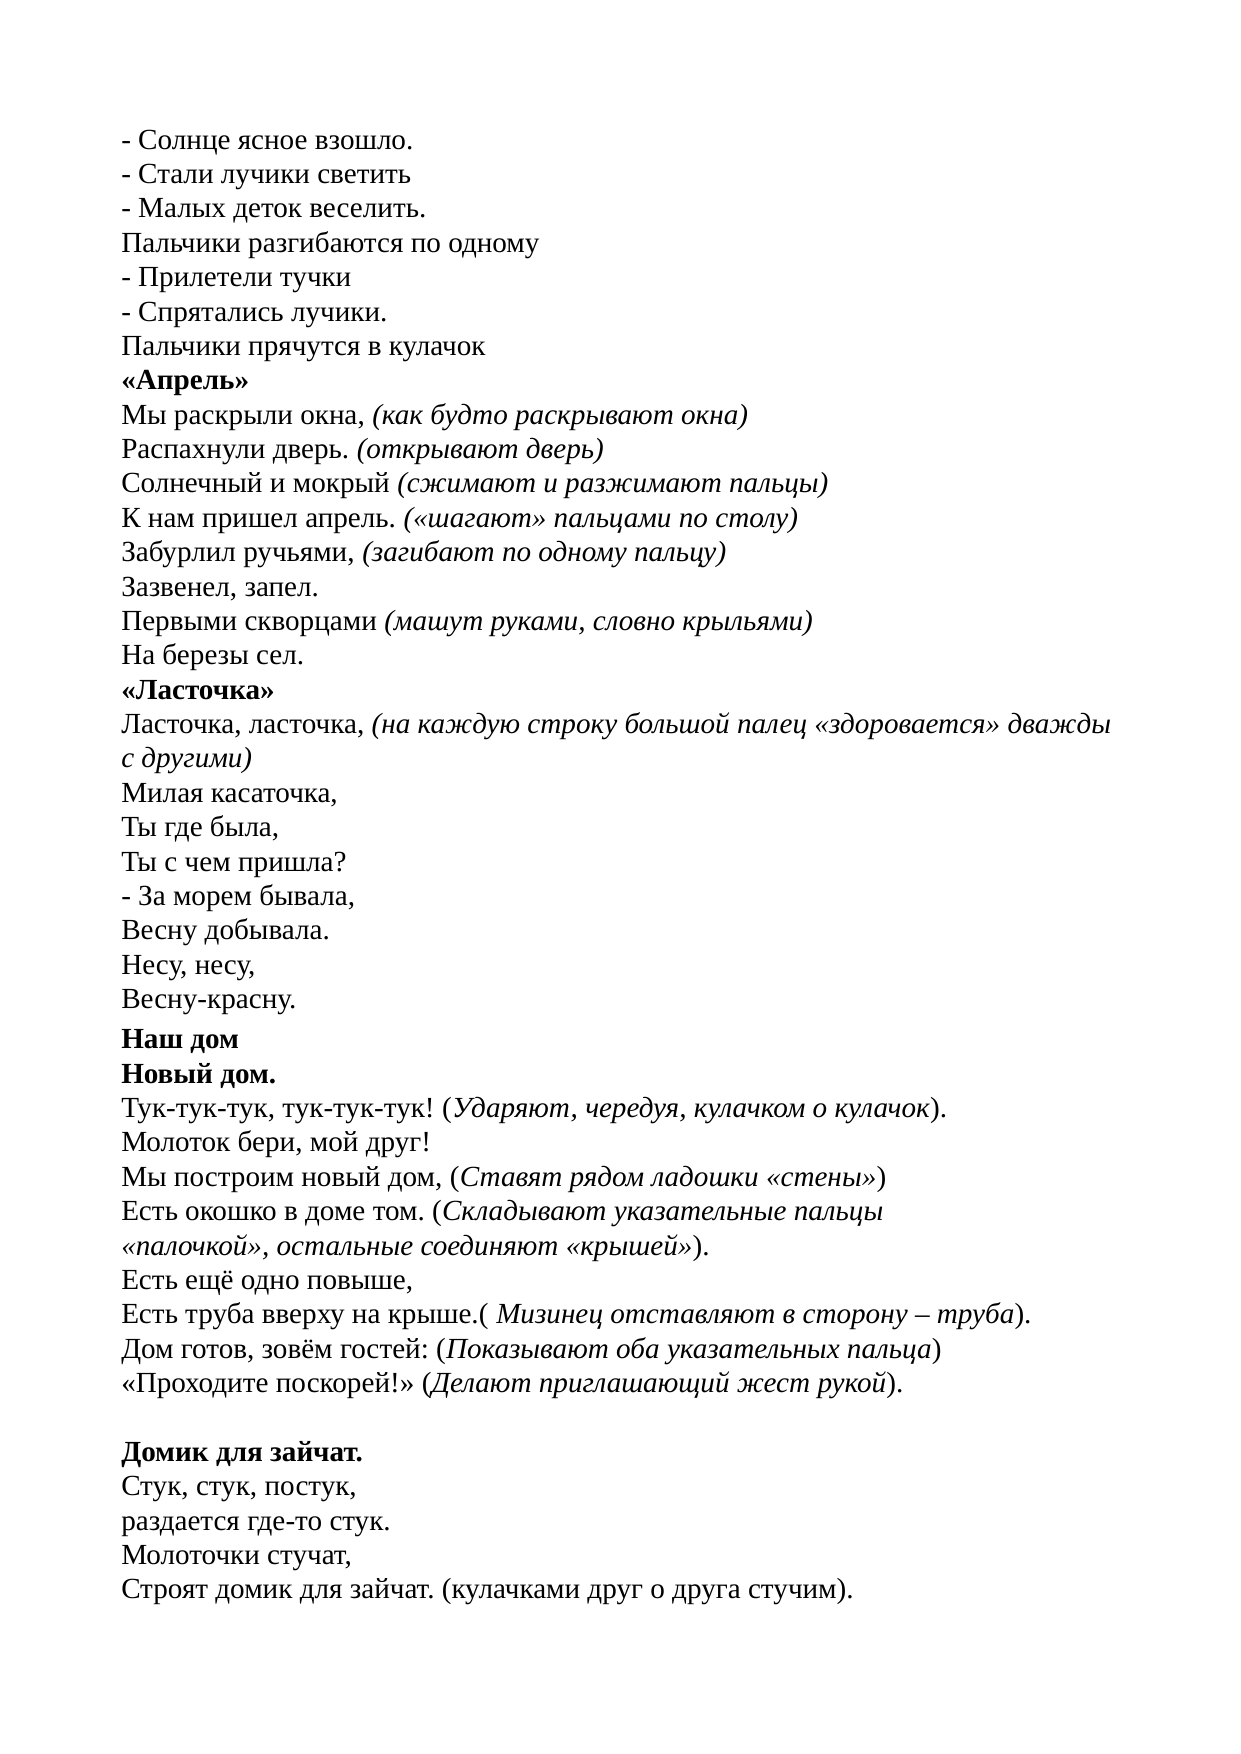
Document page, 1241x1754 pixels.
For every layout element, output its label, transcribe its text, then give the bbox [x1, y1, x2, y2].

table_cell - Солнце ясное взошло. - Стали лучики светить - Малых деток веселить. Пальчики разгибаются по одному - Прилетели тучки - Спрятались лучики. Пальчики прячутся в кулачок «Апрель» Мы раскрыли окна, (как будто раскрывают окна) Распахнули дверь. (открывают дверь) Солнечный и мокрый (сжимают и разжимают пальцы) К нам пришел апрель. («шагают» пальцами по столу) Забурлил ручьями, (загибают по одному пальцу) Зазвенел, запел. Первыми скворцами (машут руками, словно крыльями) На березы сел. «Ласточка» Ласточка, ласточка, (на каждую строку большой палец «здоровается» дважды с другими) Милая касаточка, Ты где была, Ты с чем пришла? - За морем бывала, Весну добывала. Несу, несу, Весну-красну. [118, 118, 1123, 1018]
table_header Наш дом Новый дом. Тук-тук-тук, тук-тук-тук! (Ударяют, чередуя, кулачком о кулачок). Молоток бери, мой друг! Мы построим новый дом, (Ставят рядом ладошки «стены») Есть окошко в доме том. (Складывают указательные пальцы «палочкой», остальные соединяют «крышей»). Есть ещё одно повыше, Есть труба вверху на крыше.( Мизинец отставляют в сторону – труба). Дом готов, зовём гостей: (Показывают оба указательных пальца) «Проходите поскорей!» (Делают приглашающий жест рукой). Домик для зайчат. Стук, стук, постук, раздается где-то стук. Молоточки стучат, Строят домик для зайчат. (кулачками друг о друга стучим). [118, 1018, 1122, 1608]
